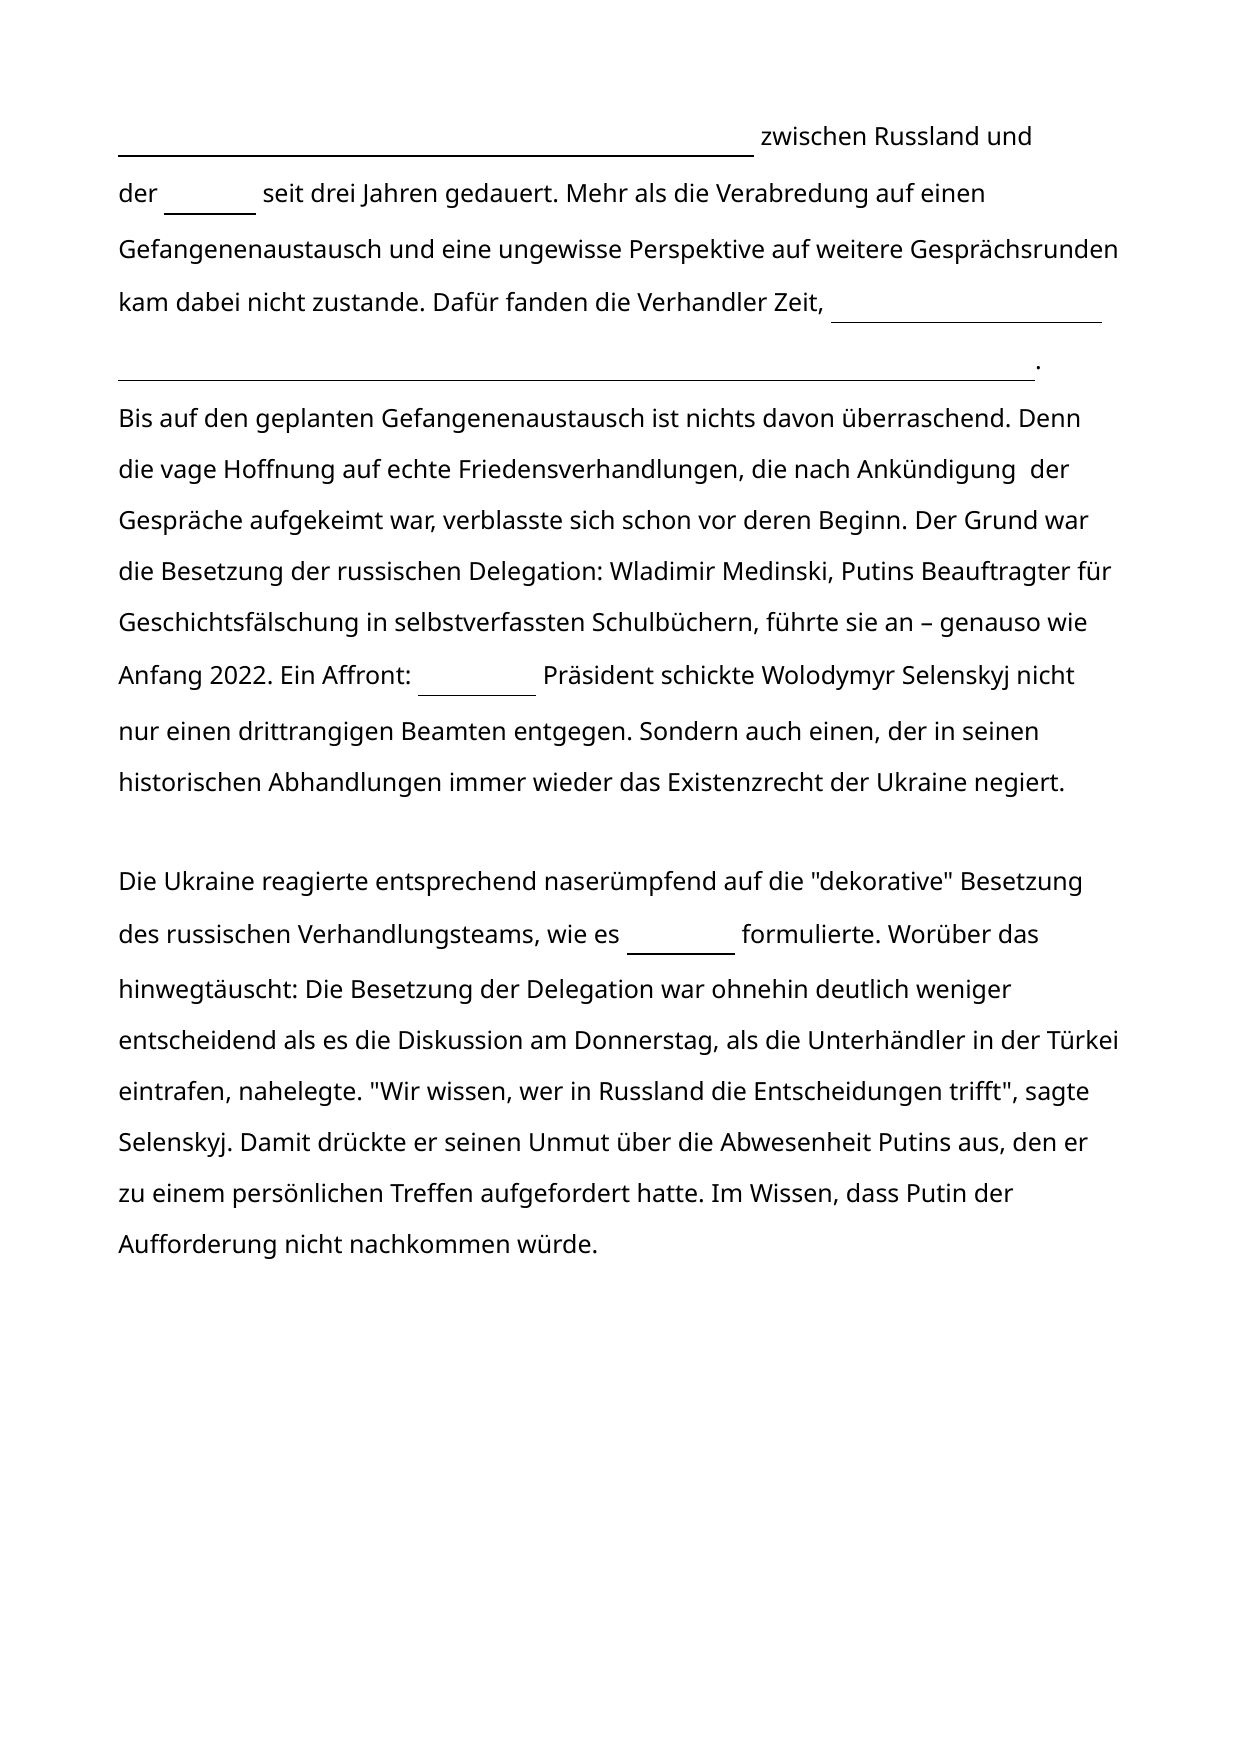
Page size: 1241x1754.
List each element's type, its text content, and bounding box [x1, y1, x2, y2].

text Die Ukraine reagierte entsprechend naserümpfend auf die "dekorative" Besetzung des russischen Verhandlungsteams, wie es Selenskyj formulierte. Worüber das hinwegtäuscht: Die Besetzung der Delegation war ohnehin deutlich weniger entscheidend als es die Diskussion am Donnerstag, als die Unterhändler in der Türkei eintrafen, nahelegte. "Wir wissen, wer in Russland die Entscheidungen trifft", sagte Selenskyj. Damit drückte er seinen Unmut über die Abwesenheit Putins aus, den er zu einem persönlichen Treffen aufgefordert hatte. Im Wissen, dass Putin der Aufforderung nicht nachkommen würde. [118, 863, 1122, 1261]
text Gerade mal zwei Stunden haben die ersten Gespräche zwischen Russland und der Ukraine seit drei Jahren gedauert. Mehr als die Verabredung auf einen Gefangenenaustausch und eine ungewisse Perspektive auf weitere Gesprächsrunden kam dabei nicht zustande. Dafür fanden die Verhandler Zeit, der Ukraine mit neuen Feldzügen in weiteren Regionen und einem jahrzehntelangen Krieg zu drohen. [118, 118, 1122, 381]
text Bis auf den geplanten Gefangenenaustausch ist nichts davon überraschend. Denn die vage Hoffnung auf echte Friedensverhandlungen, die nach Ankündigung der Gespräche aufgekeimt war, verblasste sich schon vor deren Beginn. Der Grund war die Besetzung der russischen Delegation: Wladimir Medinski, Putins Beauftragter für Geschichtsfälschung in selbstverfassten Schulbüchern, führte sie an – genauso wie Anfang 2022. Ein Affront: Russlands Präsident schickte Wolodymyr Selenskyj nicht nur einen drittrangigen Beamten entgegen. Sondern auch einen, der in seinen historischen Abhandlungen immer wieder das Existenzrecht der Ukraine negiert. [118, 400, 1122, 798]
